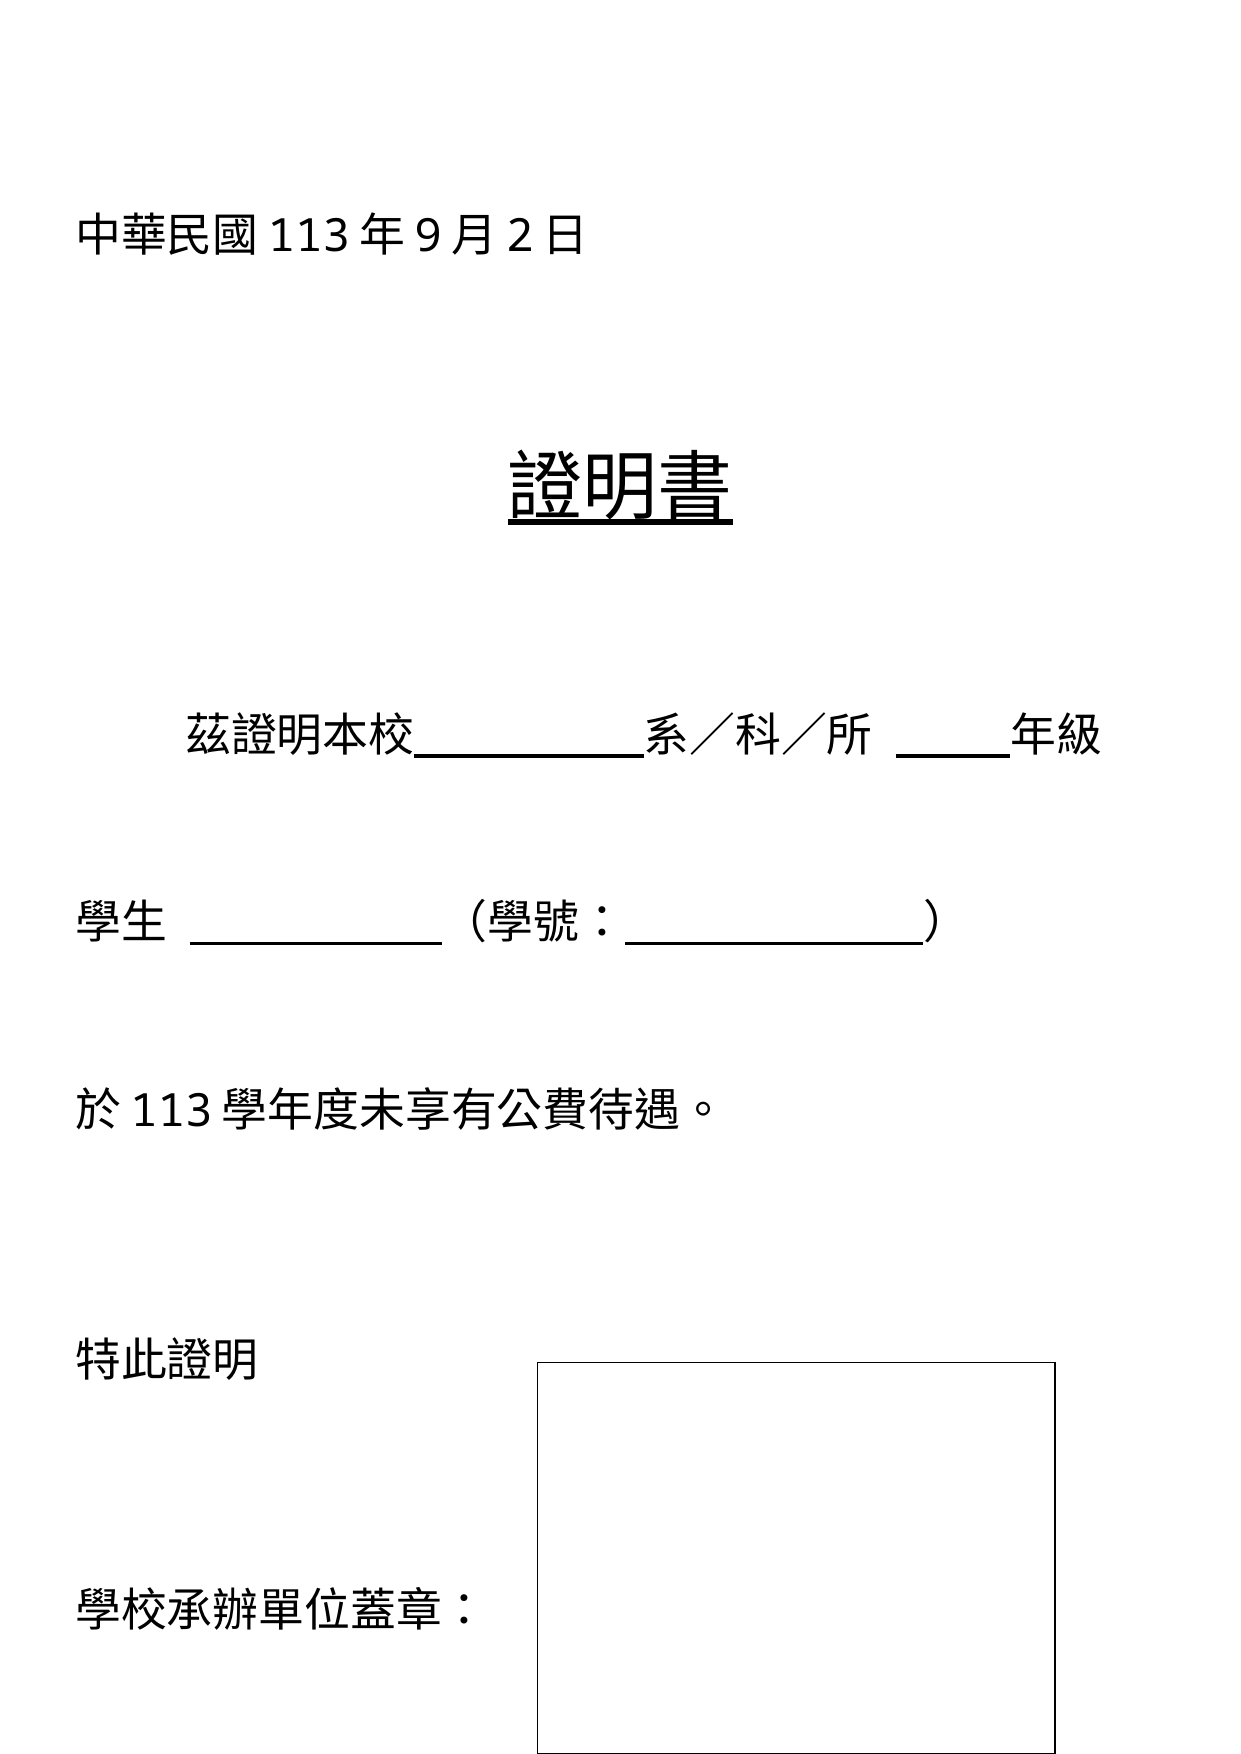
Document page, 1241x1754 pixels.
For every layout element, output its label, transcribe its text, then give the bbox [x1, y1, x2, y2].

text 特此證明 [75, 1283, 1165, 1408]
text [1056, 1533, 1165, 1658]
text 於113學年度未享有公費待遇。 [75, 1033, 1165, 1158]
text 中華民國113年9月2日 [75, 158, 1165, 283]
text 茲證明本校 系／科／所 年級 [75, 658, 1165, 783]
text 證明書 [75, 408, 1165, 533]
text 學校承辦單位蓋章： [75, 1533, 537, 1658]
text 學生 （學號： ） [75, 846, 1165, 971]
